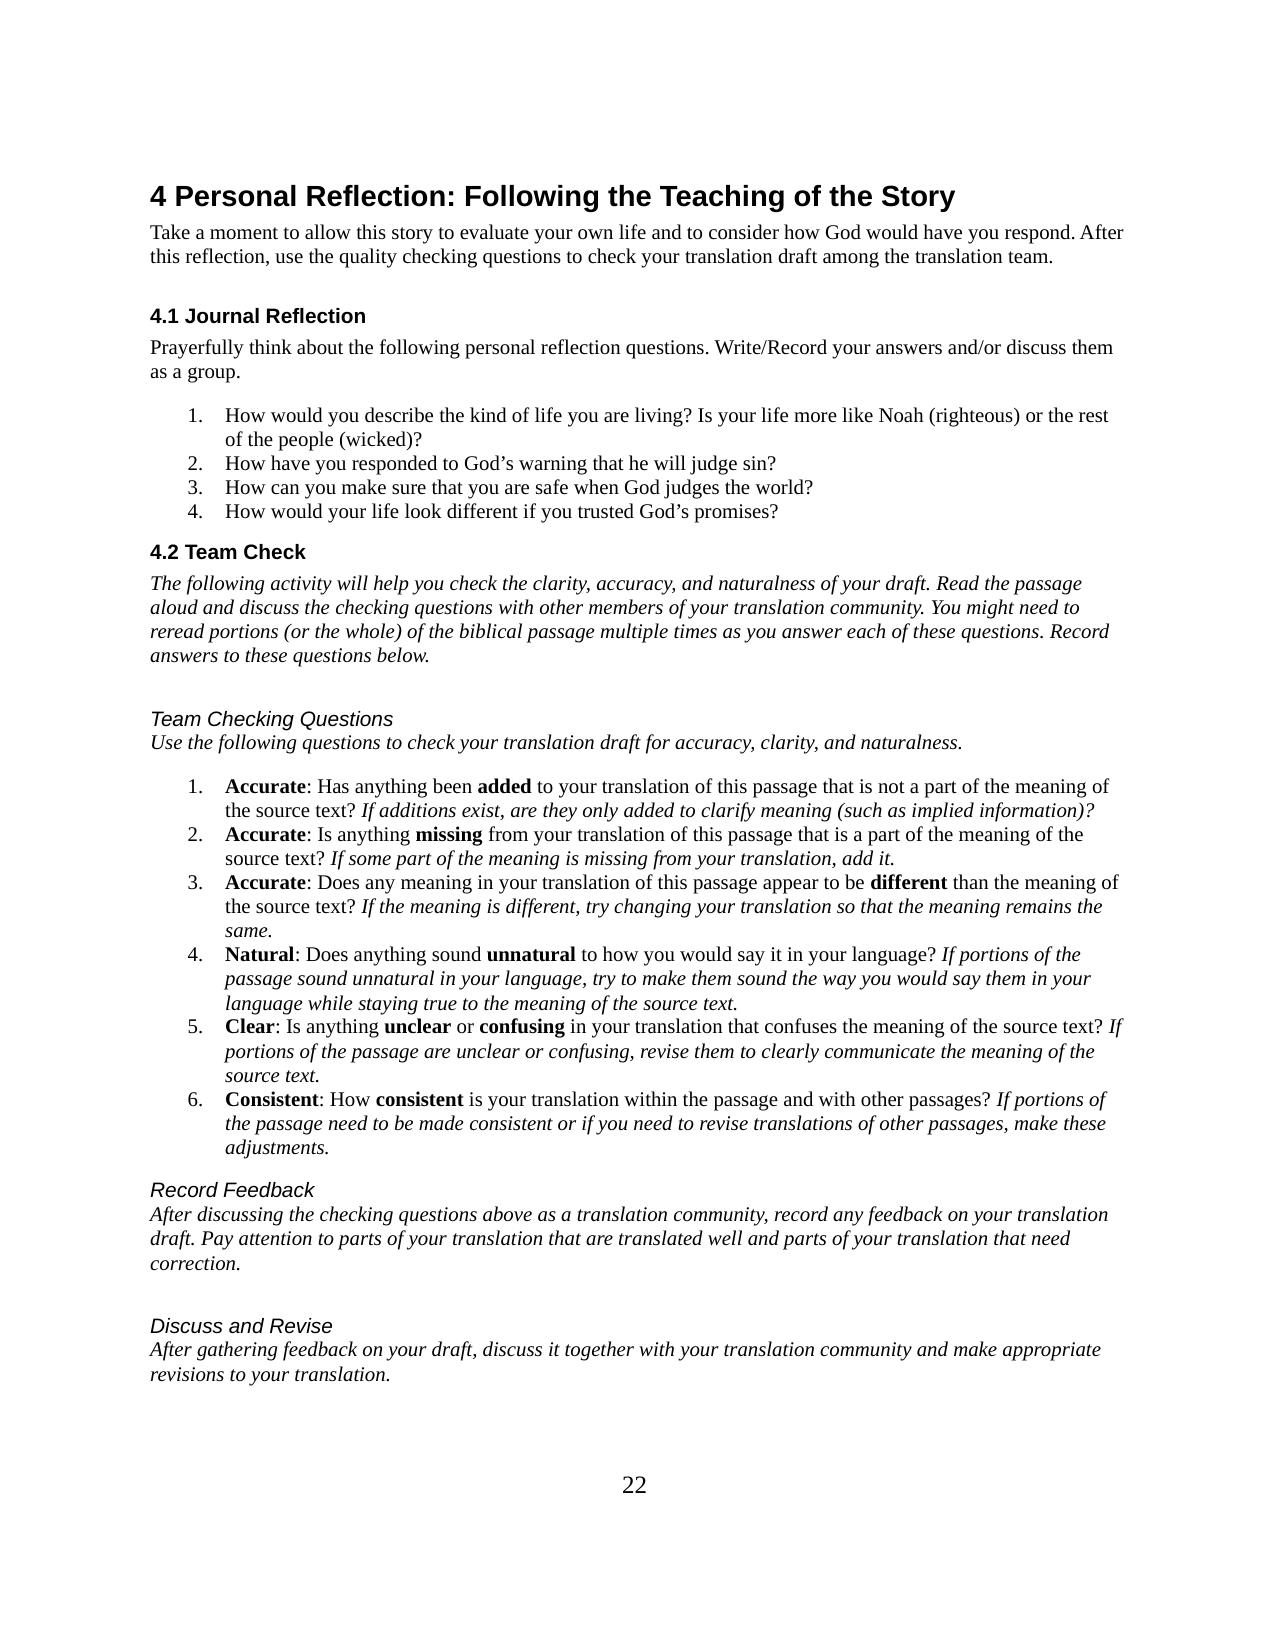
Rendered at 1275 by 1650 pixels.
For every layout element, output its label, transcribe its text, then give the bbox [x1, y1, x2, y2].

list Accurate: Is anything missing from your translation of this passage that is a part of the meaning of the source text? If some part of the meaning is missing from your translation, add it. [187, 822, 1125, 870]
subtitle 4.2 Team Check [150, 540, 1125, 564]
list Consistent: How consistent is your translation within the passage and with other passages? If portions of the passage need to be made consistent or if you need to revise translations of other passages, make these adjustments. [187, 1087, 1125, 1159]
list Accurate: Does any meaning in your translation of this passage appear to be different than the meaning of the source text? If the meaning is different, try changing your translation so that the meaning remains the same. [187, 870, 1125, 942]
list How would your life look different if you trusted God’s promises? [187, 499, 1125, 523]
list Clear: Is anything unclear or confusing in your translation that confuses the meaning of the source text? If portions of the passage are unclear or confusing, revise them to clearly communicate the meaning of the source text. [187, 1014, 1125, 1087]
text Use the following questions to check your translation draft for accuracy, clarity, and naturalness. [150, 730, 1125, 754]
text The following activity will help you check the clarity, accuracy, and naturalness of your draft. Read the passage aloud and discuss the checking questions with other members of your translation community. You might need to reread portions (or the whole) of the biblical passage multiple times as you answer each of these questions. Record answers to these questions below. [150, 571, 1125, 667]
list How can you make sure that you are safe when God judges the world? [187, 475, 1125, 499]
text Take a moment to allow this story to evaluate your own life and to consider how God would have you respond. After this reflection, use the quality checking questions to check your translation draft among the translation team. [150, 220, 1125, 268]
list Natural: Does anything sound unnatural to how you would say it in your language? If portions of the passage sound unnatural in your language, try to make them sound the way you would say them in your language while staying true to the meaning of the source text. [187, 942, 1125, 1014]
text After discussing the checking questions above as a translation community, record any feedback on your translation draft. Pay attention to parts of your translation that are translated well and parts of your translation that need correction. [150, 1202, 1125, 1274]
subtitle 4 Personal Reflection: Following the Teaching of the Story [150, 179, 1125, 212]
subtitle 4.1 Journal Reflection [150, 304, 1125, 328]
subtitle Record Feedback [150, 1178, 1125, 1202]
list How have you responded to God’s warning that he will judge sin? [187, 451, 1125, 475]
subtitle Team Checking Questions [150, 706, 1125, 730]
list How would you describe the kind of life you are living? Is your life more like Noah (righteous) or the rest of the people (wicked)? [187, 403, 1125, 451]
text Prayerfully think about the following personal reflection questions. Write/Record your answers and/or discuss them as a group. [150, 335, 1125, 383]
subtitle Discuss and Revise [150, 1313, 1125, 1337]
list Accurate: Has anything been added to your translation of this passage that is not a part of the meaning of the source text? If additions exist, are they only added to clarify meaning (such as implied information)? [187, 774, 1125, 822]
text After gathering feedback on your draft, discuss it together with your translation community and make appropriate revisions to your translation. [150, 1337, 1125, 1386]
